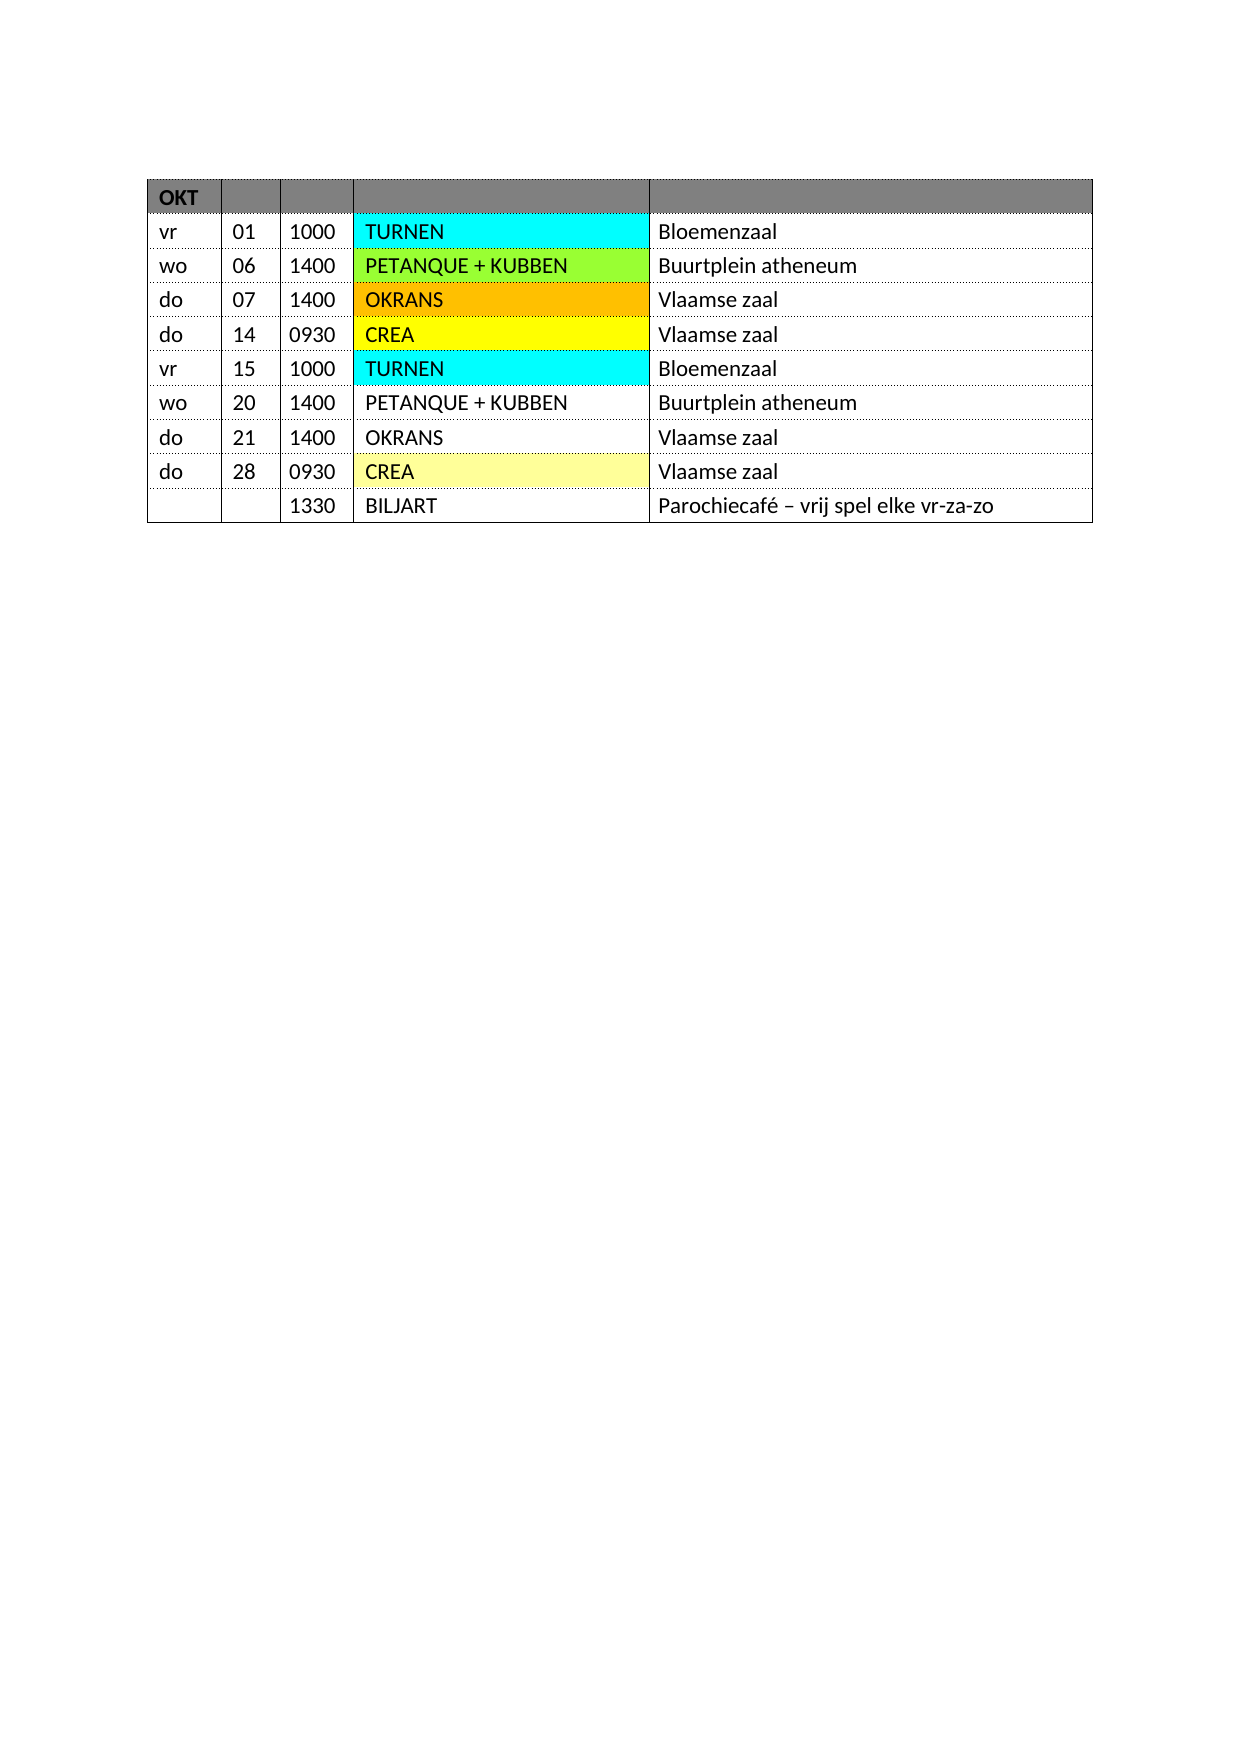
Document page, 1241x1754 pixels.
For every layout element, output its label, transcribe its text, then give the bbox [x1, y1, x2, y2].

table_cell 0930 [281, 453, 353, 487]
table_cell 1400 [281, 282, 353, 316]
table_cell 0930 [281, 316, 353, 350]
table_cell Vlaamse zaal [650, 316, 1092, 350]
table_cell TURNEN [354, 213, 649, 248]
table_cell 07 [222, 282, 280, 316]
table_cell wo [148, 385, 221, 419]
table_cell Buurtplein atheneum [650, 248, 1092, 282]
table_cell 1000 [281, 350, 353, 385]
table_cell vr [148, 350, 221, 385]
table_cell TURNEN [354, 350, 649, 385]
table_cell do [148, 419, 221, 453]
table_cell 1000 [281, 213, 353, 248]
table_header [354, 179, 649, 213]
table_cell BILJART [354, 488, 649, 522]
table_cell Parochiecafé – vrij spel elke vr-za-zo [650, 488, 1092, 522]
table_cell do [148, 453, 221, 487]
table_cell 1330 [281, 488, 353, 522]
table_cell Vlaamse zaal [650, 453, 1092, 487]
table_header [650, 179, 1092, 213]
table_cell 28 [222, 453, 280, 487]
table_cell CREA [354, 453, 649, 487]
table_cell [148, 488, 221, 522]
table_cell OKRANS [354, 282, 649, 316]
table_cell Bloemenzaal [650, 350, 1092, 385]
table_cell 06 [222, 248, 280, 282]
table_cell 01 [222, 213, 280, 248]
table_cell 21 [222, 419, 280, 453]
table_cell vr [148, 213, 221, 248]
table_header [281, 179, 353, 213]
table_cell Vlaamse zaal [650, 419, 1092, 453]
table_cell wo [148, 248, 221, 282]
table_cell 20 [222, 385, 280, 419]
table_header [222, 179, 280, 213]
table_cell PETANQUE + KUBBEN [354, 248, 649, 282]
table_cell OKRANS [354, 419, 649, 453]
table_cell Buurtplein atheneum [650, 385, 1092, 419]
table_cell 1400 [281, 248, 353, 282]
table_cell 1400 [281, 419, 353, 453]
table_cell CREA [354, 316, 649, 350]
table_cell do [148, 282, 221, 316]
table_header OKT [148, 179, 221, 213]
table_cell do [148, 316, 221, 350]
table_cell 15 [222, 350, 280, 385]
table_cell 14 [222, 316, 280, 350]
table_cell 1400 [281, 385, 353, 419]
table_cell [222, 488, 280, 522]
table_cell Bloemenzaal [650, 213, 1092, 248]
table_cell PETANQUE + KUBBEN [354, 385, 649, 419]
table_cell Vlaamse zaal [650, 282, 1092, 316]
